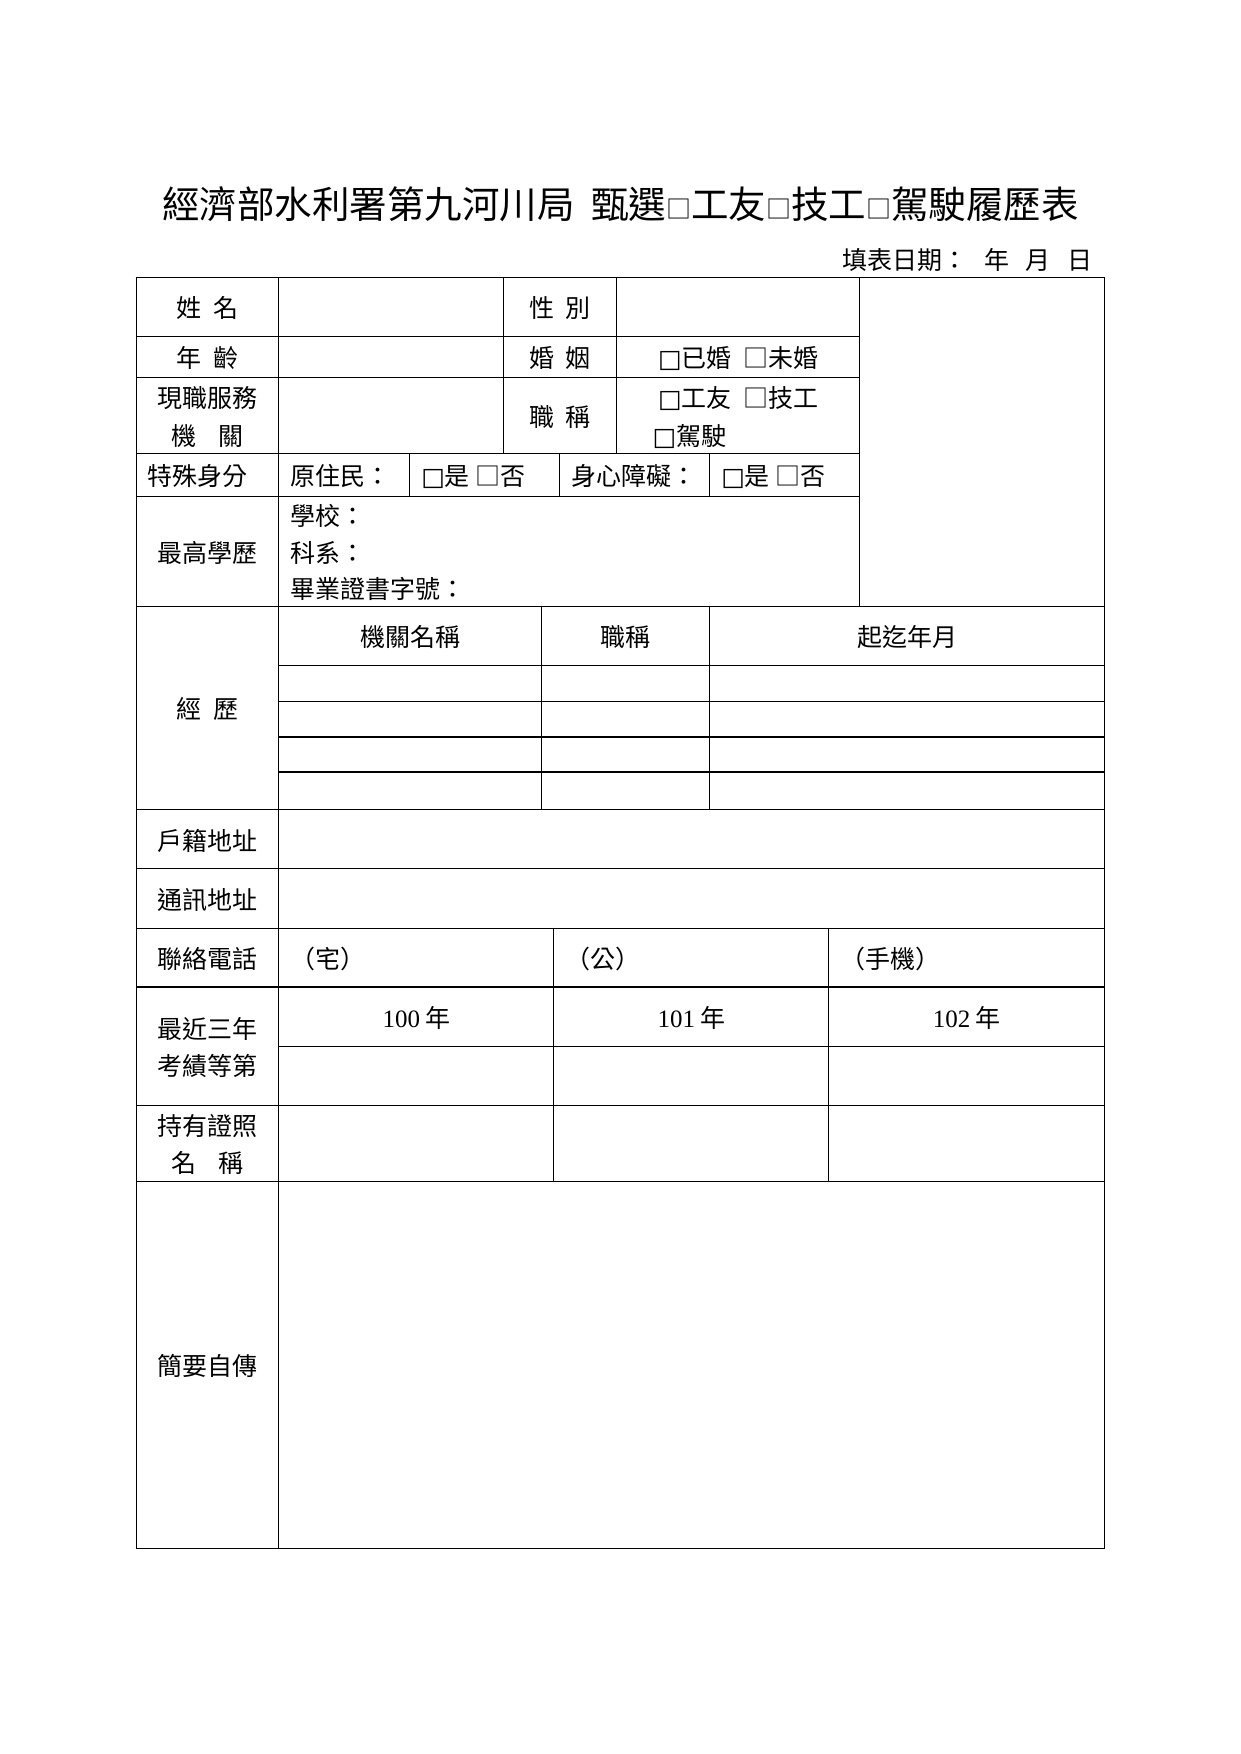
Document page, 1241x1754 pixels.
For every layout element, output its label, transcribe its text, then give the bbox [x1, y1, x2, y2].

table_cell [279, 1182, 1104, 1547]
table_cell [279, 378, 503, 453]
table_cell （宅） [279, 929, 553, 986]
table_cell 現職服務 機 關 [137, 378, 278, 453]
table_cell 職 稱 [504, 378, 616, 453]
table_header 性 別 [504, 278, 616, 336]
table_cell □是 □否 [710, 454, 859, 496]
table_cell 通訊地址 [137, 869, 278, 927]
table_cell [279, 810, 1104, 868]
table_cell [829, 1047, 1104, 1104]
table_cell （手機） [829, 929, 1104, 986]
table_cell 學校： 科系： 畢業證書字號： [279, 497, 859, 606]
table_cell 婚 姻 [504, 337, 616, 377]
table_cell [710, 773, 1104, 809]
table_cell [279, 666, 541, 701]
table_cell [279, 738, 541, 771]
table_cell 101年 [554, 988, 828, 1046]
table_cell [542, 666, 709, 701]
text 經濟部水利署第九河川局 甄選□工友□技工□駕駛履歷表 [148, 164, 1092, 239]
table_cell □已婚 □未婚 [617, 337, 859, 377]
table_cell 持有證照 名 稱 [137, 1106, 278, 1181]
table_cell 102年 [829, 988, 1104, 1046]
table_cell 經 歷 [137, 607, 278, 809]
table_cell 100年 [279, 988, 553, 1046]
table_cell [279, 1047, 553, 1104]
table_cell 最近三年 考績等第 [137, 988, 278, 1104]
table_cell [554, 1047, 828, 1104]
table_cell [710, 702, 1104, 736]
table_header [860, 278, 1104, 606]
table_cell [710, 738, 1104, 771]
table_cell 簡要自傳 [137, 1182, 278, 1547]
table_cell [279, 1106, 553, 1181]
table_cell 起迄年月 [710, 607, 1104, 665]
table_header 姓 名 [137, 278, 278, 336]
table_cell 最高學歷 [137, 497, 278, 606]
table_cell 機關名稱 [279, 607, 541, 665]
table_cell 職稱 [542, 607, 709, 665]
table_cell 原住民： [279, 454, 409, 496]
table_cell 身心障礙： [560, 454, 709, 496]
table_cell [710, 666, 1104, 701]
table_cell [542, 773, 709, 809]
table_cell [279, 869, 1104, 927]
table_cell 年 齡 [137, 337, 278, 377]
table_header [617, 278, 859, 336]
table_header [279, 278, 503, 336]
text 填表日期： 年 月 日 [148, 239, 1092, 277]
table_cell □是 □否 [410, 454, 559, 496]
table_cell 聯絡電話 [137, 929, 278, 986]
table_cell [279, 337, 503, 377]
table_cell [829, 1106, 1104, 1181]
table_cell [554, 1106, 828, 1181]
table_cell [542, 738, 709, 771]
table_cell [542, 702, 709, 736]
table_cell [279, 773, 541, 809]
table_cell （公） [554, 929, 828, 986]
table_cell 戶籍地址 [137, 810, 278, 868]
table_cell 特殊身分 [137, 454, 278, 496]
table_cell [279, 702, 541, 736]
table_cell □工友 □技工 □駕駛 [617, 378, 859, 453]
